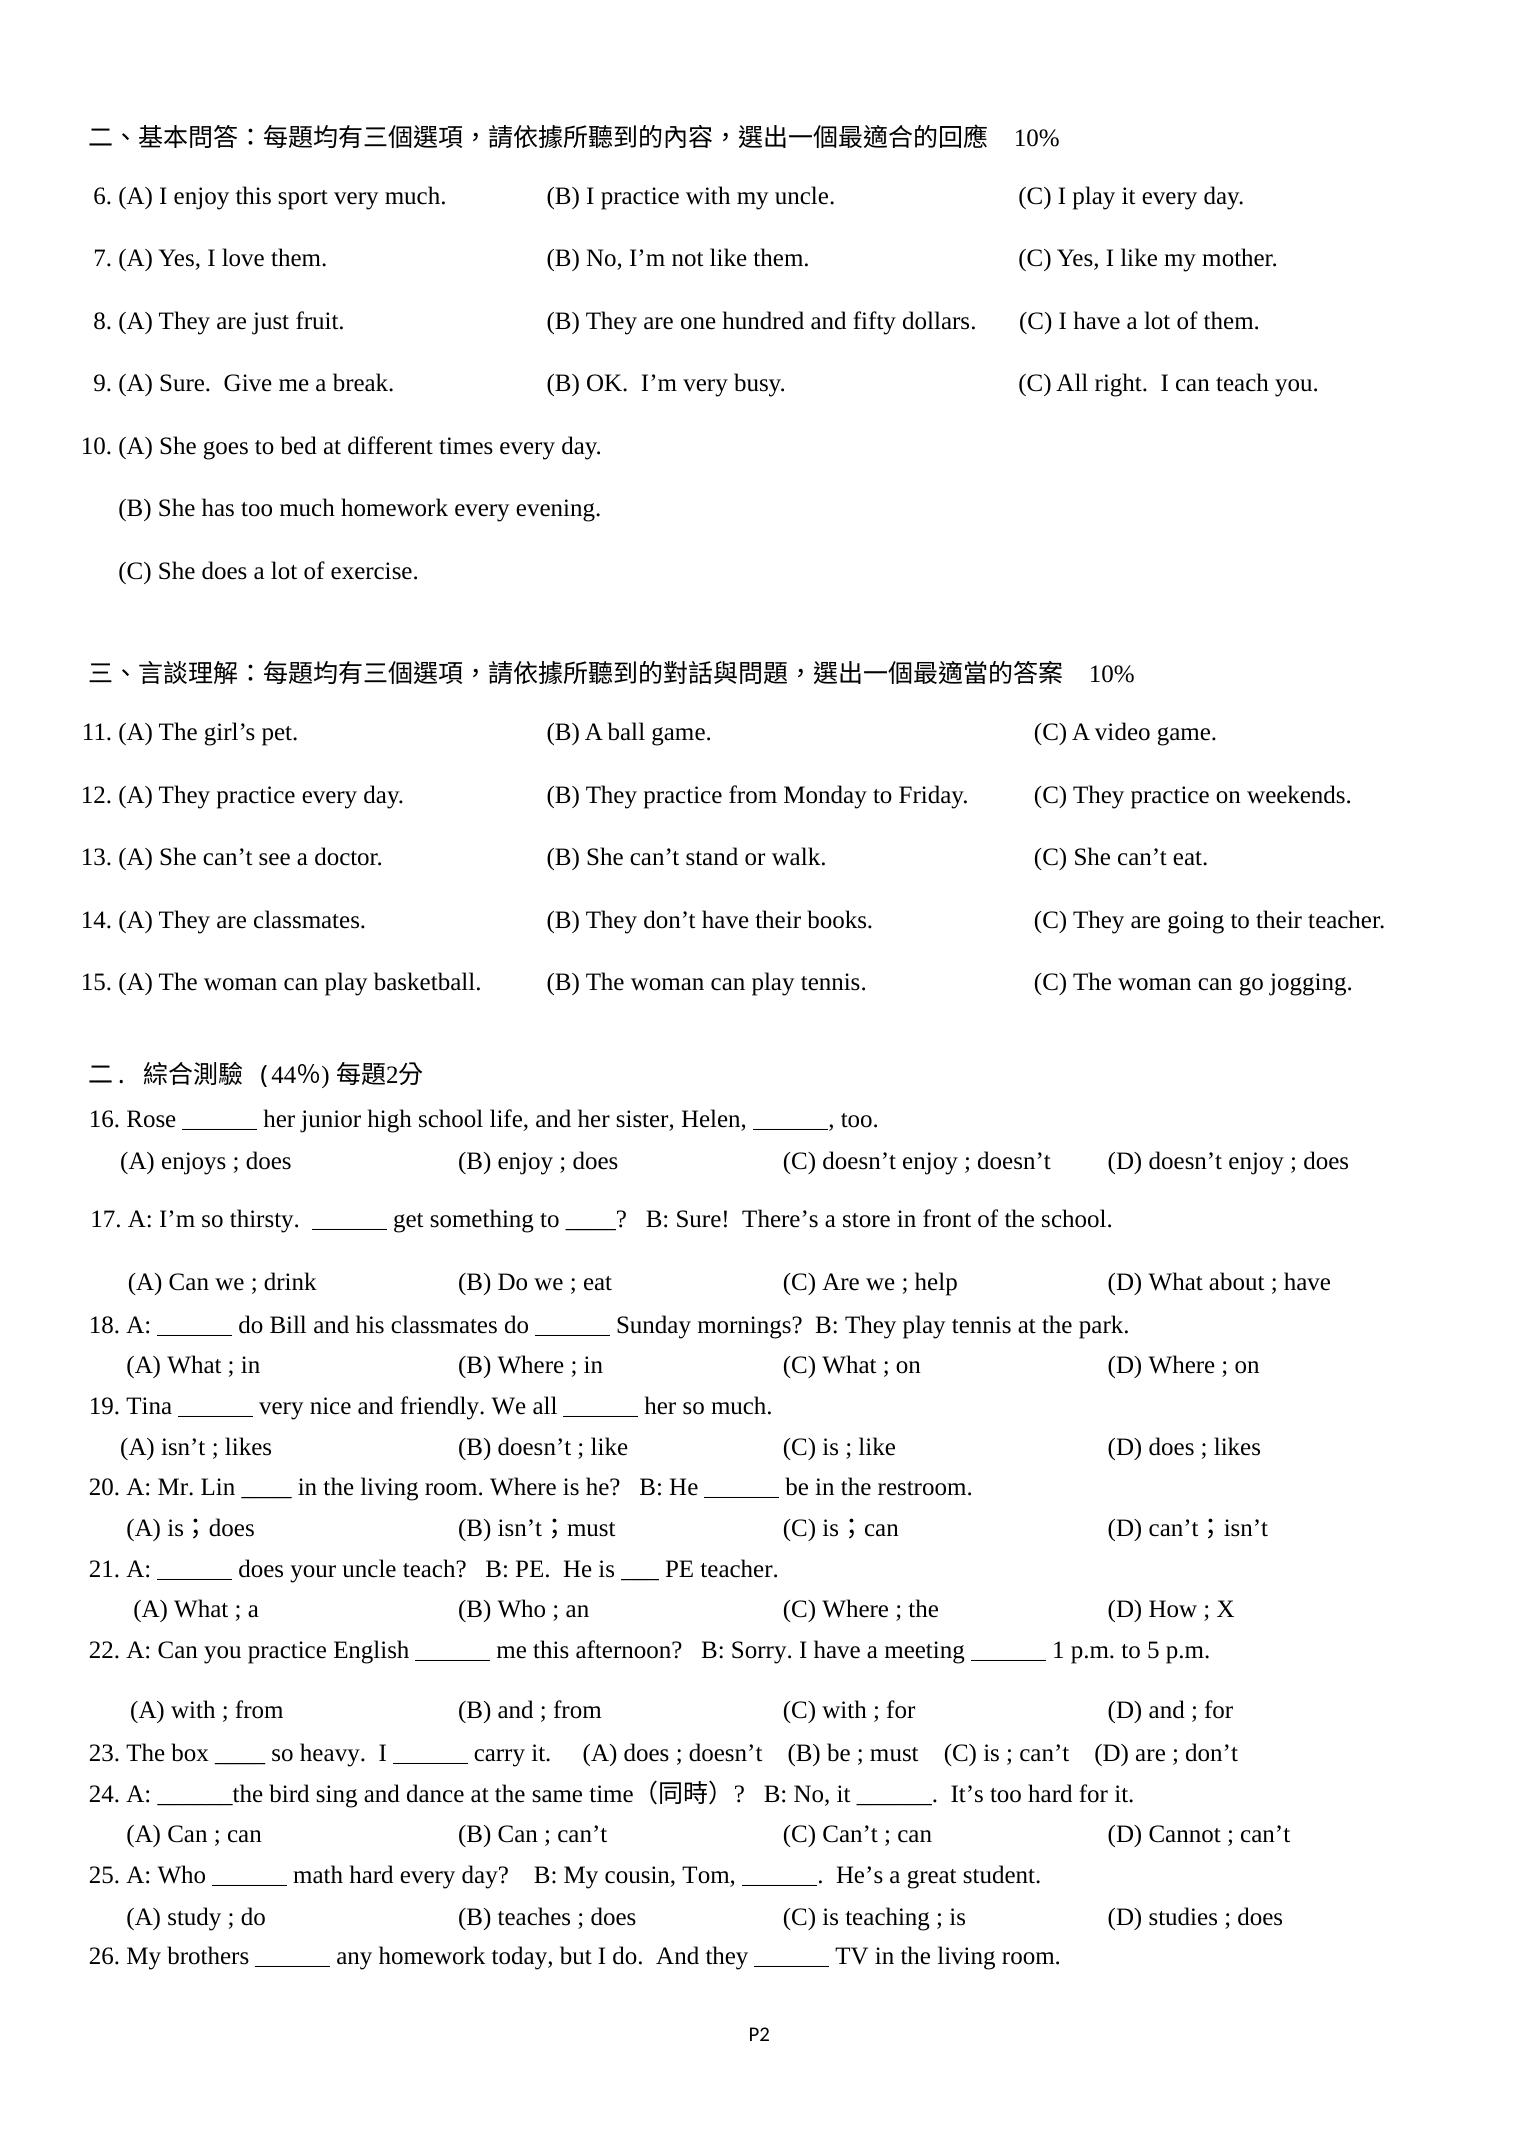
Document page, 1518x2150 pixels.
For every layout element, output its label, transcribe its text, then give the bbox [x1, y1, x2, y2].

text 三、言談理解：每題均有三個選項，請依據所聽到的對話與問題，選出一個最適當的答案 10% [89, 654, 1429, 690]
list (A) She goes to bed at different times every day. [118, 404, 1429, 466]
text 18. A: ＿＿＿ do Bill and his classmates do ＿＿＿ Sunday mornings? B: They play tennis at the park. [89, 1300, 1429, 1341]
list (A) Sure. Give me a break. (B) OK. I’m very busy. (C) All right. I can teach you. [118, 341, 1429, 404]
text 17. A: I’m so thirsty. ＿＿＿ get something to ____? B: Sure! There’s a store in front of the school. [90, 1175, 1429, 1237]
text 25. A: Who ＿＿＿ math hard every day? B: My cousin, Tom, ＿＿＿. He’s a great student. (A) study ; do (B) teaches ; does (C) is teaching ; is (D) studies ; does [89, 1850, 1429, 1931]
list (A) They are just fruit. (B) They are one hundred and fifty dollars. (C) I have a lot of them. [118, 279, 1429, 341]
list (A) They practice every day. (B) They practice from Monday to Friday. (C) They practice on weekends. [118, 752, 1429, 815]
text (B) She has too much homework every evening. (C) She does a lot of exercise. [118, 466, 1429, 591]
text 21. A: ＿＿＿ does your uncle teach? B: PE. He is ___ PE teacher. [89, 1544, 1429, 1584]
text 23. The box ____ so heavy. I ＿＿＿ carry it. (A) does ; doesn’t (B) be ; must (C) is ; can’t (D) are ; don’t [89, 1728, 1429, 1769]
text 二、基本問答：每題均有三個選項，請依據所聽到的內容，選出一個最適合的回應 10% [89, 117, 1429, 154]
text 16. Rose ＿＿＿ her junior high school life, and her sister, Helen, ＿＿＿, too. [89, 1094, 1429, 1134]
list (A) I enjoy this sport very much. (B) I practice with my uncle. (C) I play it every day. [118, 154, 1429, 216]
list (A) Yes, I love them. (B) No, I’m not like them. (C) Yes, I like my mother. [118, 216, 1429, 279]
text (A) enjoys ; does (B) enjoy ; does (C) doesn’t enjoy ; doesn’t (D) doesn’t enjoy ; does [89, 1134, 1429, 1175]
text (A) with ; from (B) and ; from (C) with ; for (D) and ; for [130, 1666, 1429, 1728]
list (A) The girl’s pet. (B) A ball game. (C) A video game. [118, 690, 1429, 752]
list (A) They are classmates. (B) They don’t have their books. (C) They are going to their teacher. [118, 877, 1429, 940]
text 24. A: ______the bird sing and dance at the same time（同時）? B: No, it ______. It’s too hard for it. (A) Can ; can (B) Can ; can’t (C) Can’t ; can (D) Cannot ; can’t [89, 1769, 1429, 1850]
text 二. 綜合測驗 (44％) 每題2分 [89, 1031, 1429, 1094]
text 19. Tina ＿＿＿ very nice and friendly. We all ＿＿＿ her so much. [89, 1381, 1429, 1422]
text (A) Can we ; drink (B) Do we ; eat (C) Are we ; help (D) What about ; have [128, 1237, 1429, 1300]
text 22. A: Can you practice English ＿＿＿ me this afternoon? B: Sorry. I have a meeting ＿＿＿ 1 p.m. to 5 p.m. [89, 1625, 1429, 1666]
text (A) isn’t ; likes (B) doesn’t ; like (C) is ; like (D) does ; likes [89, 1422, 1429, 1462]
text (A) What ; in (B) Where ; in (C) What ; on (D) Where ; on [89, 1341, 1429, 1381]
list (A) She can’t see a doctor. (B) She can’t stand or walk. (C) She can’t eat. [118, 815, 1429, 877]
text 20. A: Mr. Lin ____ in the living room. Where is he? B: He ＿＿＿ be in the restroom. (A) is；does (B) isn’t；must (C) is；can (D) can’t；isn’t [89, 1462, 1429, 1544]
text 26. My brothers ＿＿＿ any homework today, but I do. And they ＿＿＿ TV in the living room. [89, 1931, 1429, 1972]
list (A) The woman can play basketball. (B) The woman can play tennis. (C) The woman can go jogging. [118, 940, 1429, 1002]
text (A) What ; a (B) Who ; an (C) Where ; the (D) How ; X [89, 1584, 1429, 1625]
